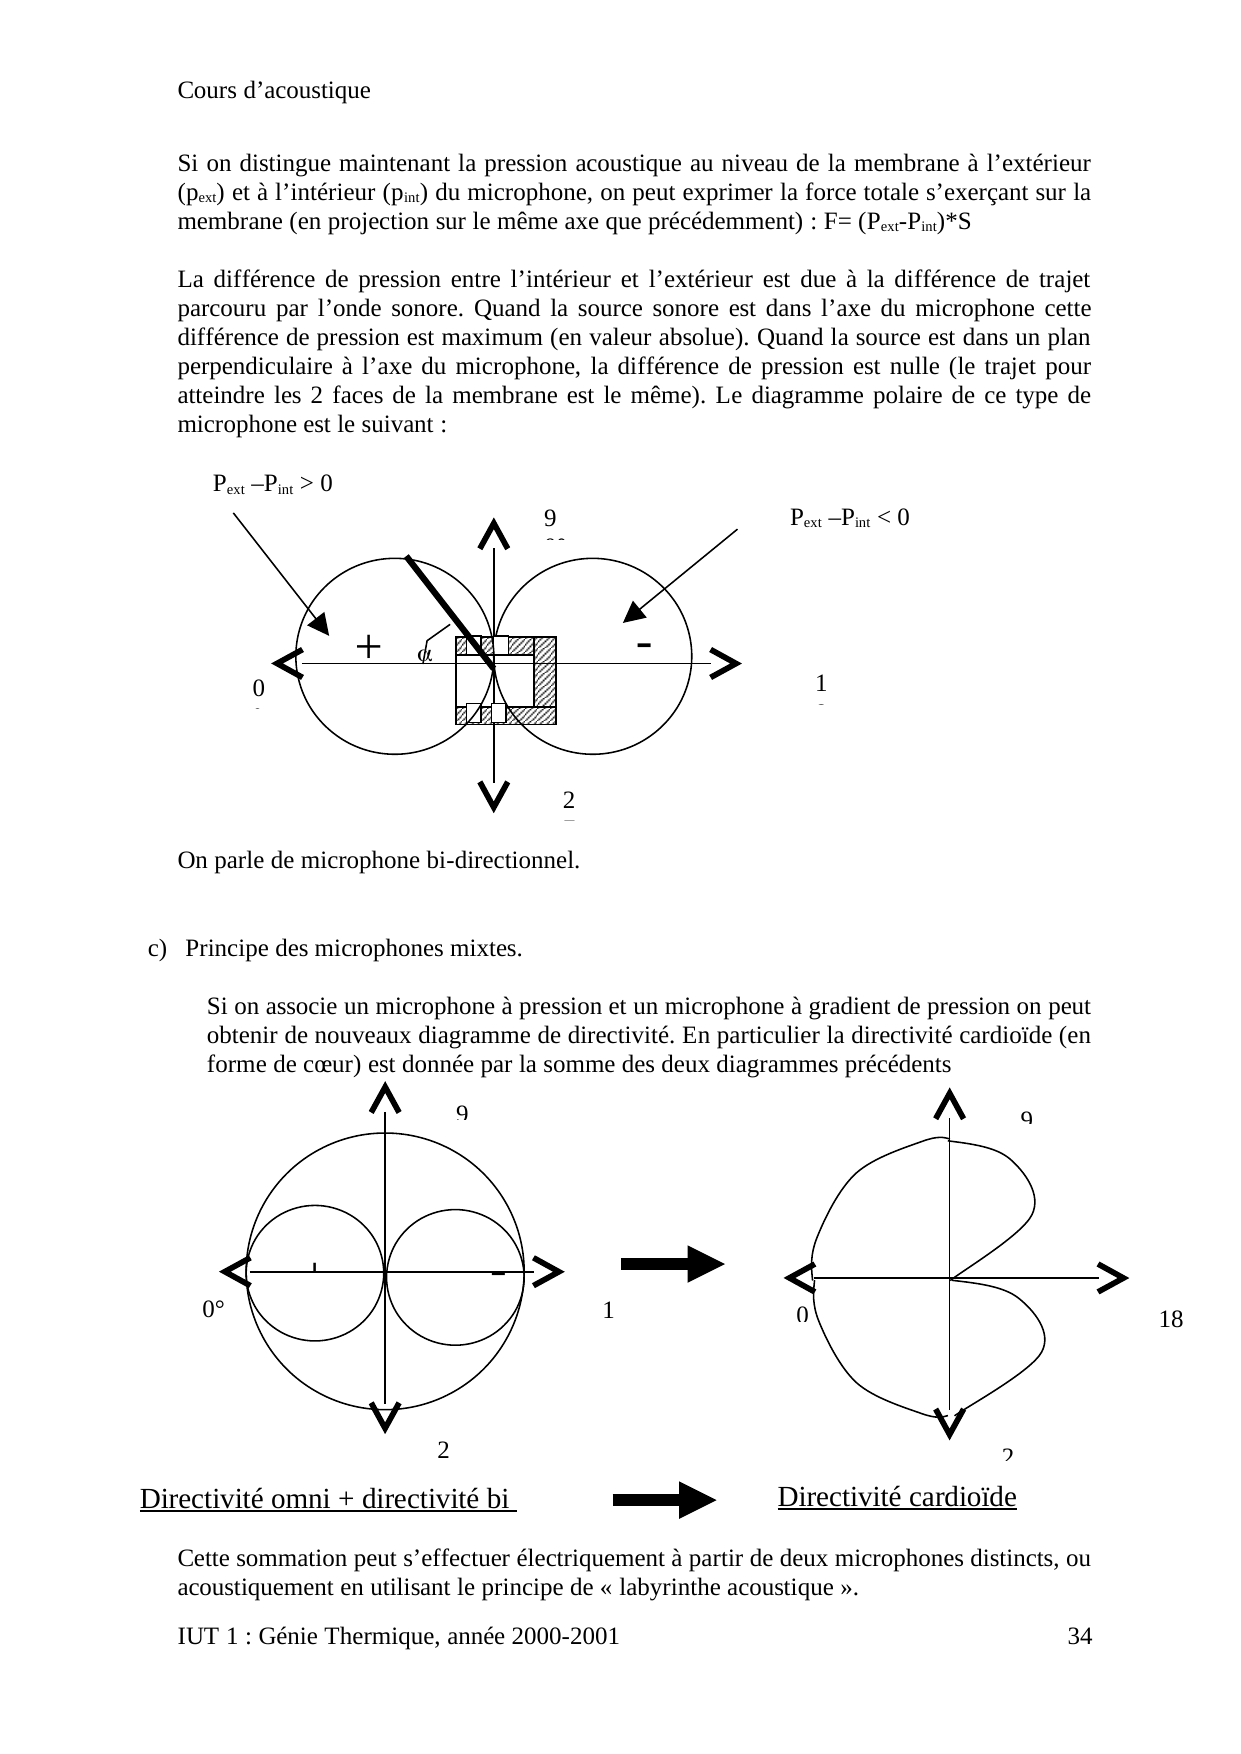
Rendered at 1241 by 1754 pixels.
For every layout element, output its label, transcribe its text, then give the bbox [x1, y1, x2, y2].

list On parle de microphone bi-directionnel. [148, 845, 1092, 874]
list Si on distingue maintenant la pression acoustique au niveau de la membrane à l’extérieur (pext) et à l’intérieur (pint) du microphone, on peut exprimer la force totale s’exerçant sur la membrane (en projection sur le même axe que précédemment) : F= (Pext-Pint)*S [148, 148, 1092, 235]
list + [325, 617, 369, 665]
list 180° [1129, 1303, 1188, 1335]
picture [482, 638, 493, 654]
picture [469, 708, 493, 724]
picture [535, 638, 555, 663]
picture [535, 664, 555, 706]
list + [300, 1245, 321, 1273]
picture [457, 638, 466, 654]
list 90° [514, 503, 569, 539]
picture [509, 638, 533, 654]
list 0° [767, 1300, 804, 1321]
list - [606, 611, 650, 659]
list - [460, 1238, 504, 1287]
list Directivité cardioïde [777, 1479, 1223, 1513]
picture [495, 709, 519, 724]
list Si on associe un microphone à pression et un microphone à gradient de pression on peut obtenir de nouveaux diagramme de directivité. En particulier la directivité cardioïde (en forme de cœur) est donnée par la somme des deux diagrammes précédents [177, 991, 1092, 1078]
list 270° [533, 785, 588, 821]
list 180° [572, 1295, 623, 1321]
picture [457, 708, 466, 724]
list Principe des microphones mixtes. [148, 932, 1092, 961]
list 0° [223, 672, 265, 708]
list 270° [407, 1435, 460, 1461]
picture [511, 708, 555, 724]
list Pext –Pint > 0 [183, 468, 440, 497]
list Cette sommation peut s’effectuer électriquement à partir de deux microphones distincts, ou acoustiquement en utilisant le principe de « labyrinthe acoustique ». [148, 1543, 1092, 1601]
list 180° [785, 668, 840, 704]
list 90° [991, 1105, 1031, 1124]
list 90° [426, 1098, 475, 1120]
list  [387, 644, 429, 667]
list Pext –Pint < 0 [760, 502, 1017, 531]
list La différence de pression entre l’intérieur et l’extérieur est due à la différence de trajet parcouru par l’onde sonore. Quand la source sonore est dans l’axe du microphone cette différence de pression est maximum (en valeur absolue). Quand la source est dans un plan perpendiculaire à l’axe du microphone, la différence de pression est nulle (le trajet pour atteindre les 2 faces de la membrane est le même). Le diagramme polaire de ce type de microphone est le suivant : [148, 264, 1092, 438]
list 0° [202, 1294, 231, 1317]
list Directivité omni + directivité bi [139, 1482, 586, 1515]
list 270° [972, 1441, 1023, 1461]
